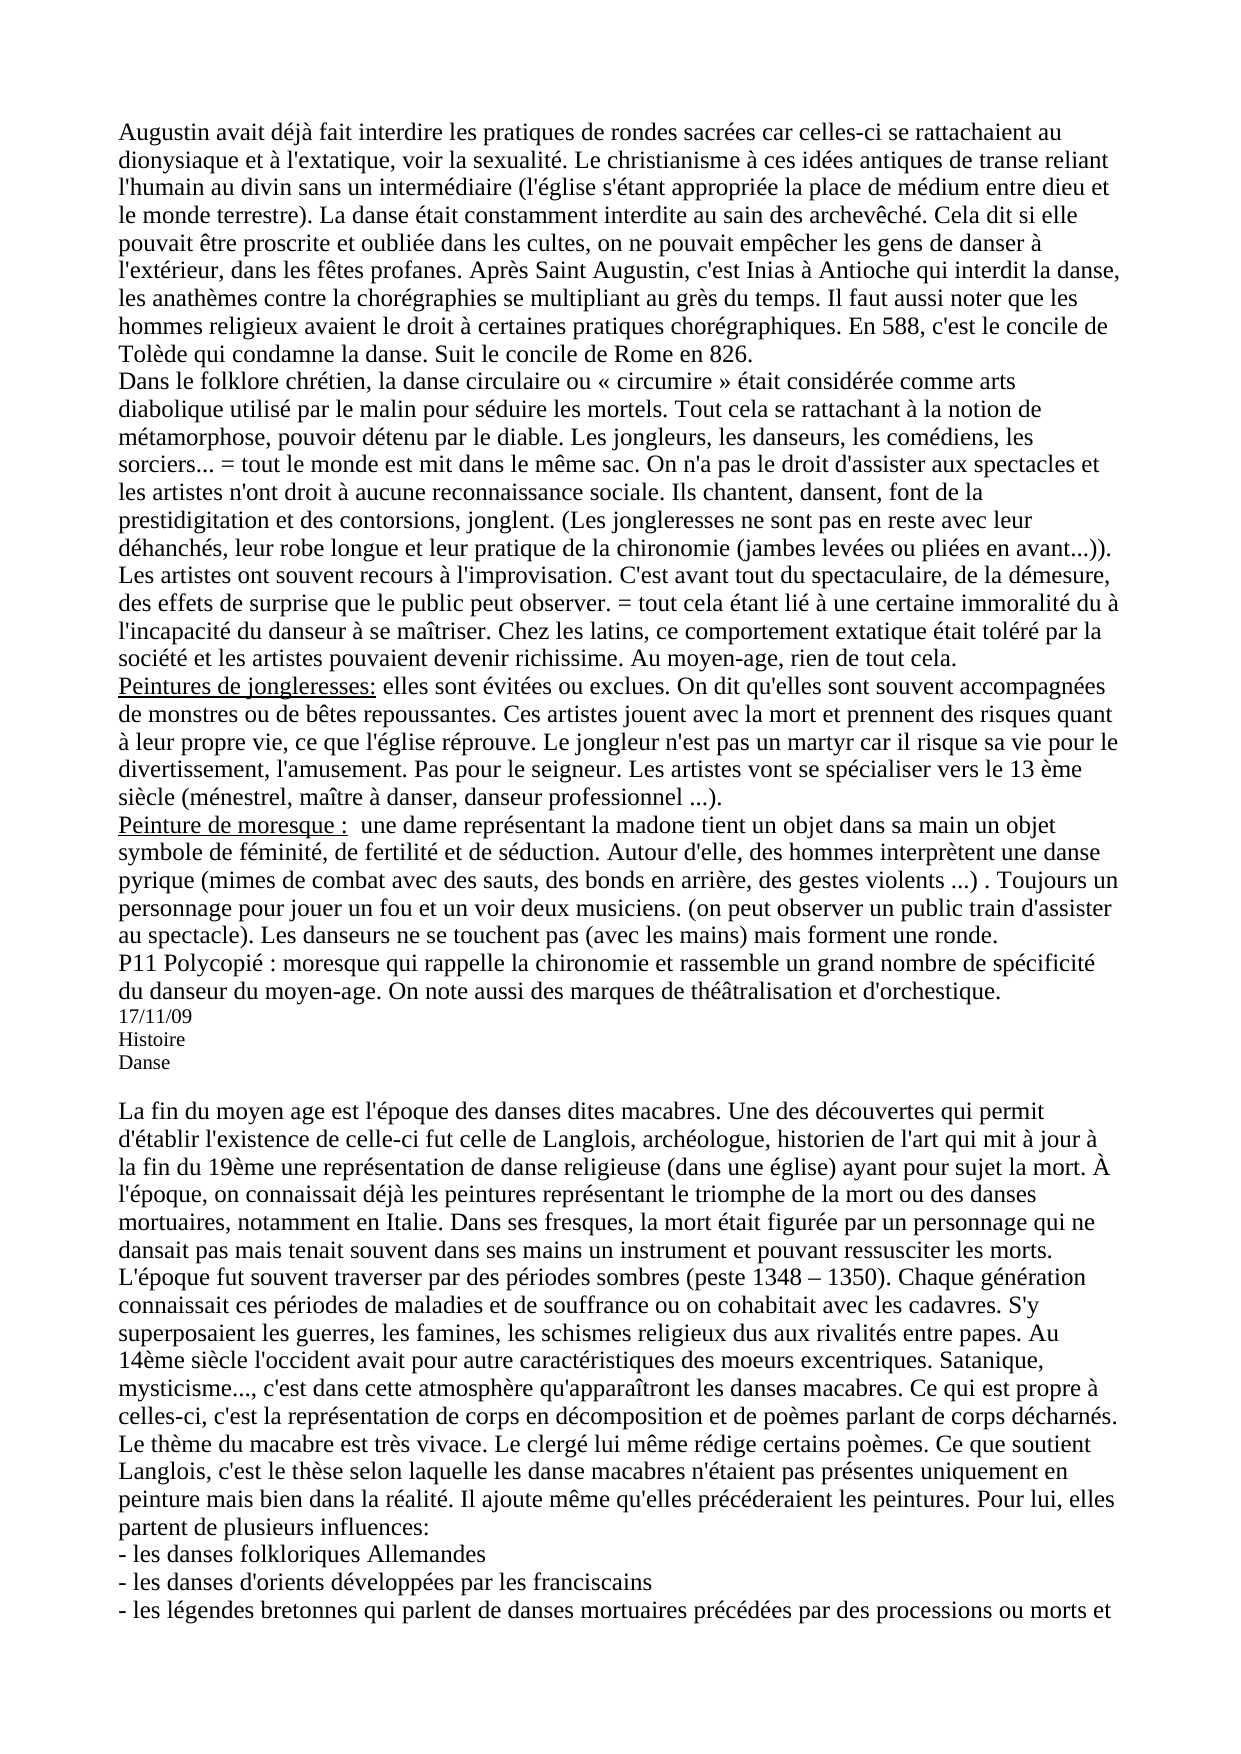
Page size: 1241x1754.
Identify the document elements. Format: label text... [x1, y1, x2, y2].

text La fin du moyen age est l'époque des danses dites macabres. Une des découvertes qui permit d'établir l'existence de celle-ci fut celle de Langlois, archéologue, historien de l'art qui mit à jour à la fin du 19ème une représentation de danse religieuse (dans une église) ayant pour sujet la mort. À l'époque, on connaissait déjà les peintures représentant le triomphe de la mort ou des danses mortuaires, notamment en Italie. Dans ses fresques, la mort était figurée par un personnage qui ne dansait pas mais tenait souvent dans ses mains un instrument et pouvant ressusciter les morts. L'époque fut souvent traverser par des périodes sombres (peste 1348 – 1350). Chaque génération connaissait ces périodes de maladies et de souffrance ou on cohabitait avec les cadavres. S'y superposaient les guerres, les famines, les schismes religieux dus aux rivalités entre papes. Au 14ème siècle l'occident avait pour autre caractéristiques des moeurs excentriques. Satanique, mysticisme..., c'est dans cette atmosphère qu'apparaîtront les danses macabres. Ce qui est propre à celles-ci, c'est la représentation de corps en décomposition et de poèmes parlant de corps décharnés. Le thème du macabre est très vivace. Le clergé lui même rédige certains poèmes. Ce que soutient Langlois, c'est le thèse selon laquelle les danse macabres n'étaient pas présentes uniquement en peinture mais bien dans la réalité. Il ajoute même qu'elles précéderaient les peintures. Pour lui, elles partent de plusieurs influences: [118, 1097, 1122, 1541]
text - les légendes bretonnes qui parlent de danses mortuaires précédées par des processions ou morts et [118, 1596, 1122, 1624]
text Histoire [118, 1028, 1122, 1051]
text Danse [118, 1051, 1122, 1074]
text Dans le folklore chrétien, la danse circulaire ou « circumire » était considérée comme arts diabolique utilisé par le malin pour séduire les mortels. Tout cela se rattachant à la notion de métamorphose, pouvoir détenu par le diable. Les jongleurs, les danseurs, les comédiens, les sorciers... = tout le monde est mit dans le même sac. On n'a pas le droit d'assister aux spectacles et les artistes n'ont droit à aucune reconnaissance sociale. Ils chantent, dansent, font de la prestidigitation et des contorsions, jonglent. (Les jongleresses ne sont pas en reste avec leur déhanchés, leur robe longue et leur pratique de la chironomie (jambes levées ou pliées en avant...)). Les artistes ont souvent recours à l'improvisation. C'est avant tout du spectaculaire, de la démesure, des effets de surprise que le public peut observer. = tout cela étant lié à une certaine immoralité du à l'incapacité du danseur à se maîtriser. Chez les latins, ce comportement extatique était toléré par la société et les artistes pouvaient devenir richissime. Au moyen-age, rien de tout cela. [118, 367, 1122, 672]
text Peinture de moresque : une dame représentant la madone tient un objet dans sa main un objet symbole de féminité, de fertilité et de séduction. Autour d'elle, des hommes interprètent une danse pyrique (mimes de combat avec des sauts, des bonds en arrière, des gestes violents ...) . Toujours un personnage pour jouer un fou et un voir deux musiciens. (on peut observer un public train d'assister au spectacle). Les danseurs ne se touchent pas (avec les mains) mais forment une ronde. [118, 811, 1122, 949]
text Augustin avait déjà fait interdire les pratiques de rondes sacrées car celles-ci se rattachaient au dionysiaque et à l'extatique, voir la sexualité. Le christianisme à ces idées antiques de transe reliant l'humain au divin sans un intermédiaire (l'église s'étant appropriée la place de médium entre dieu et le monde terrestre). La danse était constamment interdite au sain des archevêché. Cela dit si elle pouvait être proscrite et oubliée dans les cultes, on ne pouvait empêcher les gens de danser à l'extérieur, dans les fêtes profanes. Après Saint Augustin, c'est Inias à Antioche qui interdit la danse, les anathèmes contre la chorégraphies se multipliant au grès du temps. Il faut aussi noter que les hommes religieux avaient le droit à certaines pratiques chorégraphiques. En 588, c'est le concile de Tolède qui condamne la danse. Suit le concile de Rome en 826. [118, 118, 1122, 367]
text - les danses folkloriques Allemandes [118, 1541, 1122, 1568]
text P11 Polycopié : moresque qui rappelle la chironomie et rassemble un grand nombre de spécificité du danseur du moyen-age. On note aussi des marques de théâtralisation et d'orchestique. [118, 949, 1122, 1005]
text 17/11/09 [118, 1005, 1122, 1028]
text - les danses d'orients développées par les franciscains [118, 1568, 1122, 1596]
text Peintures de jongleresses: elles sont évitées ou exclues. On dit qu'elles sont souvent accompagnées de monstres ou de bêtes repoussantes. Ces artistes jouent avec la mort et prennent des risques quant à leur propre vie, ce que l'église réprouve. Le jongleur n'est pas un martyr car il risque sa vie pour le divertissement, l'amusement. Pas pour le seigneur. Les artistes vont se spécialiser vers le 13 ème siècle (ménestrel, maître à danser, danseur professionnel ...). [118, 672, 1122, 811]
